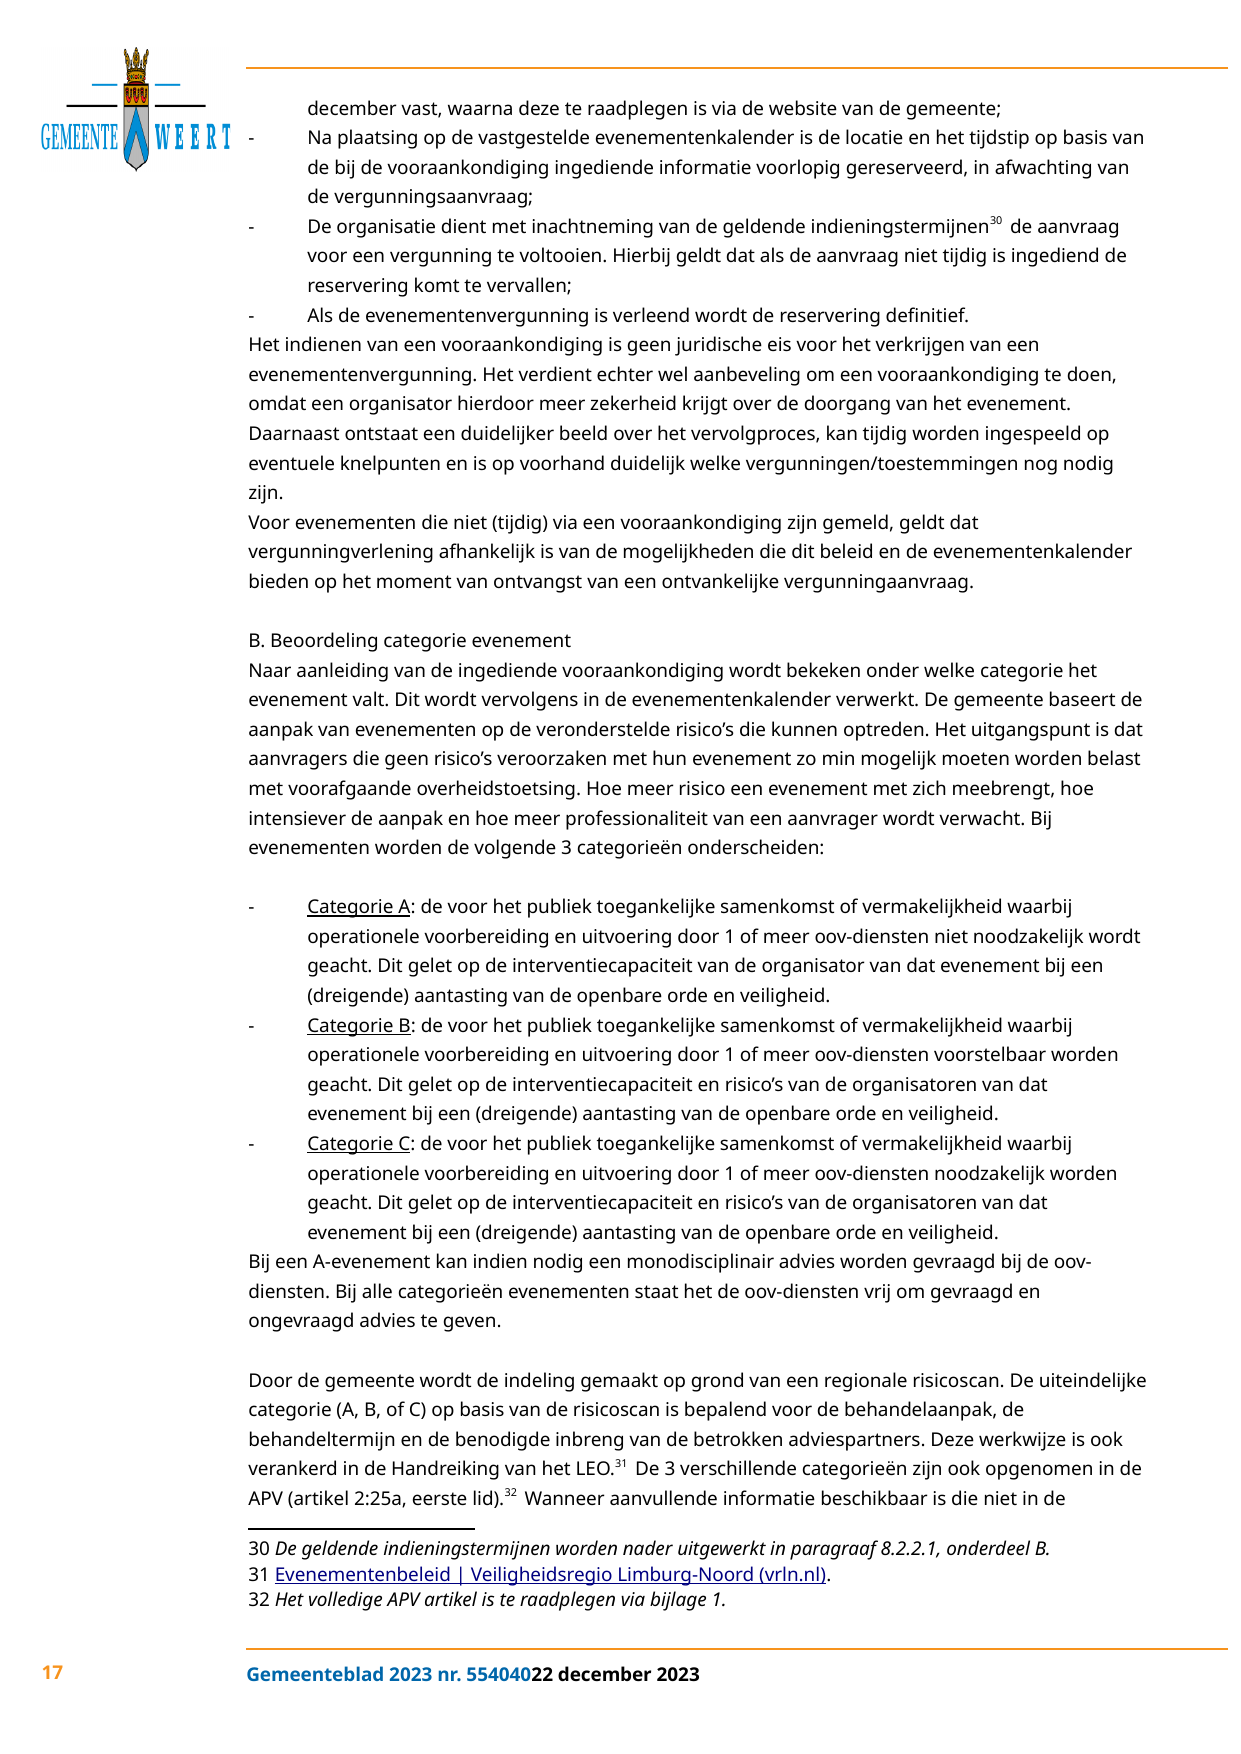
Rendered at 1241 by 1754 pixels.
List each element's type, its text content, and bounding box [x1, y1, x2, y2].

text B. Beoordeling categorie evenement [248, 627, 1152, 653]
text Naar aanleiding van de ingediende vooraankondiging wordt bekeken onder welke categorie het evenement valt. Dit wordt vervolgens in de evenementenkalender verwerkt. De gemeente baseert de aanpak van evenementen op de veronderstelde risico’s die kunnen optreden. Het uitgangspunt is dat aanvragers die geen risico’s veroorzaken met hun evenement zo min mogelijk moeten worden belast met voorafgaande overheidstoetsing. Hoe meer risico een evenement met zich meebrengt, hoe intensiever de aanpak en hoe meer professionaliteit van een aanvrager wordt verwacht. Bij evenementen worden de volgende 3 categorieën onderscheiden: [248, 657, 1152, 860]
list Categorie B: de voor het publiek toegankelijke samenkomst of vermakelijkheid waarbij operationele voorbereiding en uitvoering door 1 of meer oov-diensten voorstelbaar worden geacht. Dit gelet op de interventiecapaciteit en risico’s van de organisatoren van dat evenement bij een (dreigende) aantasting van de openbare orde en veiligheid. [248, 1012, 1152, 1126]
list De organisatie dient met inachtneming van de geldende indieningstermijnen de aanvraag voor een vergunning te voltooien. Hierbij geldt dat als de aanvraag niet tijdig is ingediend de reservering komt te vervallen; [248, 213, 1152, 298]
picture [41, 47, 231, 172]
text Door de gemeente wordt de indeling gemaakt op grond van een regionale risicoscan. De uiteindelijke categorie (A, B, of C) op basis van de risicoscan is bepalend voor de behandelaanpak, de behandeltermijn en de benodigde inbreng van de betrokken adviespartners. Deze werkwijze is ook verankerd in de Handreiking van het LEO. De 3 verschillende categorieën zijn ook opgenomen in de APV (artikel 2:25a, eerste lid). Wanneer aanvullende informatie beschikbaar is die niet in de [248, 1367, 1152, 1511]
list De geldende indieningstermijnen worden nader uitgewerkt in paragraaf 8.2.2.1, onderdeel B. [248, 1535, 1152, 1561]
list Als de evenementenvergunning is verleend wordt de reservering definitief. [248, 302, 1152, 328]
list december vast, waarna deze te raadplegen is via de website van de gemeente; [248, 95, 1152, 121]
text Bij een A-evenement kan indien nodig een monodisciplinair advies worden gevraagd bij de oov-diensten. Bij alle categorieën evenementen staat het de oov-diensten vrij om gevraagd en ongevraagd advies te geven. [248, 1248, 1152, 1333]
text Het indienen van een vooraankondiging is geen juridische eis voor het verkrijgen van een evenementenvergunning. Het verdient echter wel aanbeveling om een vooraankondiging te doen, omdat een organisator hierdoor meer zekerheid krijgt over de doorgang van het evenement. Daarnaast ontstaat een duidelijker beeld over het vervolgproces, kan tijdig worden ingespeeld op eventuele knelpunten en is op voorhand duidelijk welke vergunningen/toestemmingen nog nodig zijn. [248, 331, 1152, 505]
text Evenementenbeleid | Veiligheidsregio Limburg-Noord (vrln.nl). [248, 1561, 1152, 1586]
list Categorie A: de voor het publiek toegankelijke samenkomst of vermakelijkheid waarbij operationele voorbereiding en uitvoering door 1 of meer oov-diensten niet noodzakelijk wordt geacht. Dit gelet op de interventiecapaciteit van de organisator van dat evenement bij een (dreigende) aantasting van de openbare orde en veiligheid. [248, 893, 1152, 1008]
list Na plaatsing op de vastgestelde evenementenkalender is de locatie en het tijdstip op basis van de bij de vooraankondiging ingediende informatie voorlopig gereserveerd, in afwachting van de vergunningsaanvraag; [248, 124, 1152, 209]
list Categorie C: de voor het publiek toegankelijke samenkomst of vermakelijkheid waarbij operationele voorbereiding en uitvoering door 1 of meer oov-diensten noodzakelijk worden geacht. Dit gelet op de interventiecapaciteit en risico’s van de organisatoren van dat evenement bij een (dreigende) aantasting van de openbare orde en veiligheid. [248, 1130, 1152, 1245]
text Het volledige APV artikel is te raadplegen via bijlage 1. [248, 1586, 1152, 1612]
text Voor evenementen die niet (tijdig) via een vooraankondiging zijn gemeld, geldt dat vergunningverlening afhankelijk is van de mogelijkheden die dit beleid en de evenementenkalender bieden op het moment van ontvangst van een ontvankelijke vergunningaanvraag. [248, 509, 1152, 594]
